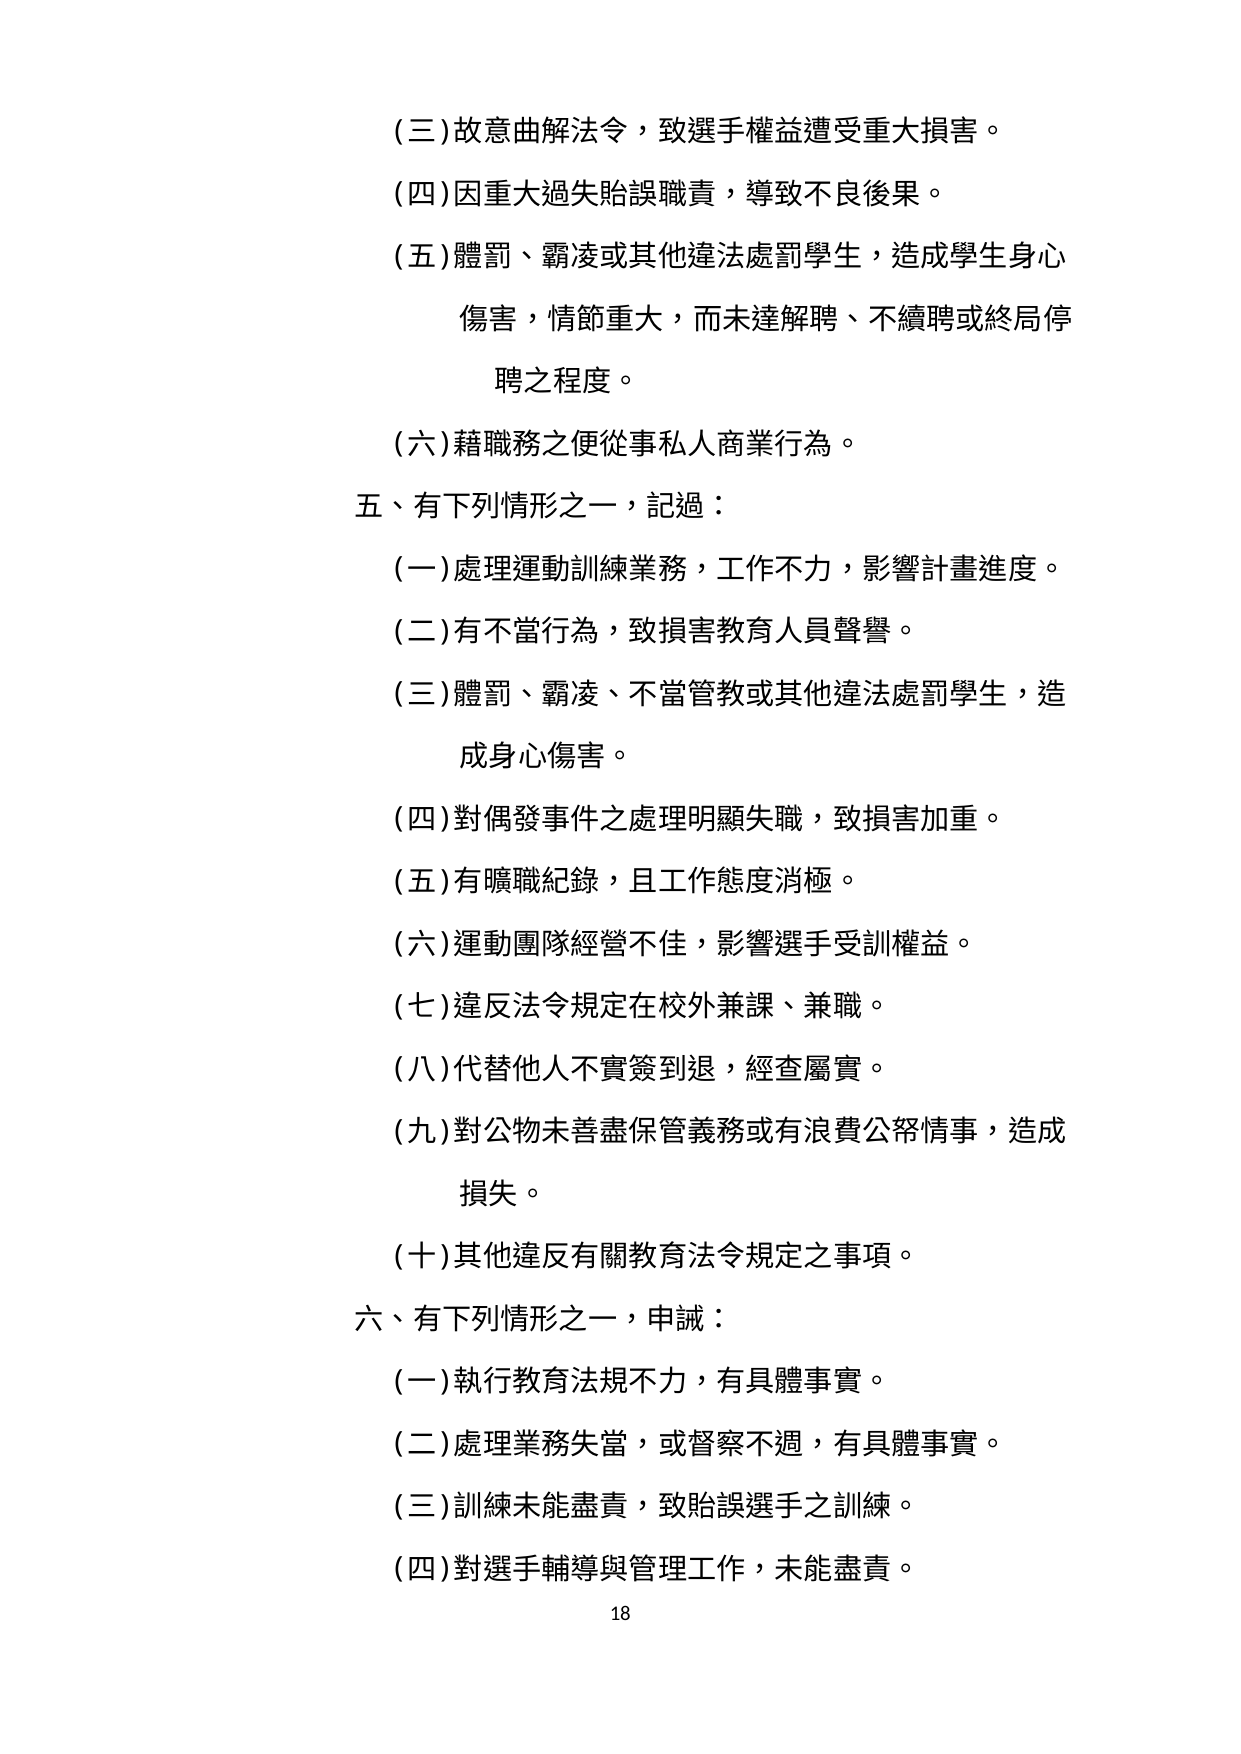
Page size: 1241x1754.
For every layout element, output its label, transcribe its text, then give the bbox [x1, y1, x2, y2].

text (七)違反法令規定在校外兼課、兼職。 [354, 962, 1092, 1025]
text (四)因重大過失貽誤職責，導致不良後果。 [354, 150, 1092, 212]
text (八)代替他人不實簽到退，經查屬實。 [354, 1025, 1092, 1087]
text (六)運動團隊經營不佳，影響選手受訓權益。 [354, 900, 1092, 962]
text (一)處理運動訓練業務，工作不力，影響計畫進度。 [354, 525, 1092, 587]
text 聘之程度。 [354, 337, 1092, 400]
text (三)體罰、霸凌、不當管教或其他違法處罰學生，造 [354, 650, 1092, 712]
text (二)處理業務失當，或督察不週，有具體事實。 [354, 1400, 1092, 1462]
list 有下列情形之一，申誡： [354, 1275, 1092, 1337]
text (四)對選手輔導與管理工作，未能盡責。 [354, 1525, 1092, 1587]
text (三)故意曲解法令，致選手權益遭受重大損害。 [354, 87, 1092, 150]
text (一)執行教育法規不力，有具體事實。 [354, 1337, 1092, 1400]
text 損失。 [354, 1150, 1092, 1212]
text (五)體罰、霸凌或其他違法處罰學生，造成學生身心 [354, 212, 1092, 275]
text (六)藉職務之便從事私人商業行為。 [354, 400, 1092, 462]
text (九)對公物未善盡保管義務或有浪費公帑情事，造成 [354, 1087, 1092, 1150]
text (三)訓練未能盡責，致貽誤選手之訓練。 [354, 1462, 1092, 1525]
text (十)其他違反有關教育法令規定之事項。 [354, 1212, 1092, 1275]
text (五)有曠職紀錄，且工作態度消極。 [354, 837, 1092, 900]
list 有下列情形之一，記過： [354, 462, 1092, 525]
text (四)對偶發事件之處理明顯失職，致損害加重。 [354, 775, 1092, 837]
text (二)有不當行為，致損害教育人員聲譽。 [354, 587, 1092, 650]
text 成身心傷害。 [354, 712, 1092, 775]
text 傷害，情節重大，而未達解聘、不續聘或終局停 [354, 275, 1092, 337]
